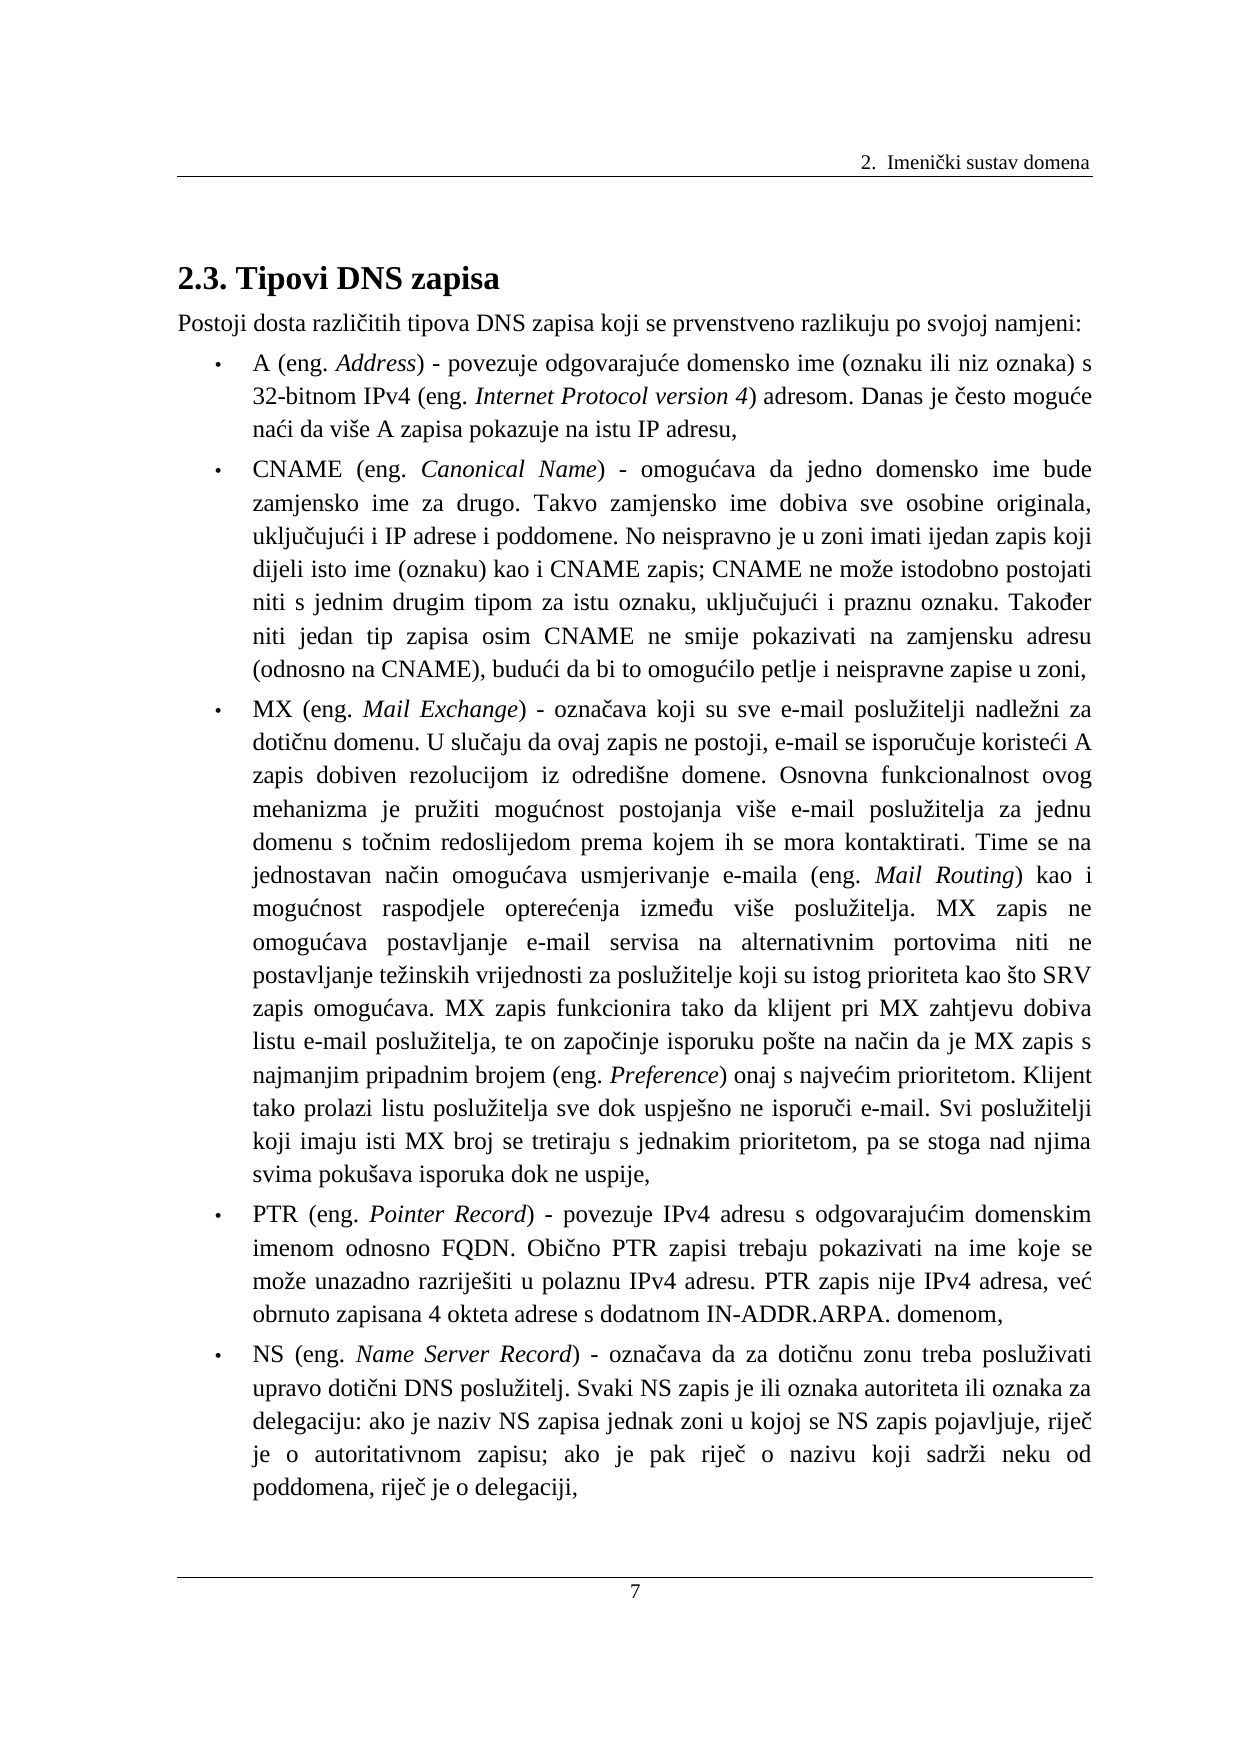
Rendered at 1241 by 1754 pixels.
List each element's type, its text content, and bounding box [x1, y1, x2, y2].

list PTR (eng. Pointer Record) - povezuje IPv4 adresu s odgovarajućim domenskim imenom odnosno FQDN. Obično PTR zapisi trebaju pokazivati na ime koje se može unazadno razriješiti u polaznu IPv4 adresu. PTR zapis nije IPv4 adresa, već obrnuto zapisana 4 okteta adrese s dodatnom IN-ADDR.ARPA. domenom, [215, 1201, 1093, 1328]
list NS (eng. Name Server Record) - označava da za dotičnu zonu treba posluživati upravo dotični DNS poslužitelj. Svaki NS zapis je ili oznaka autoriteta ili oznaka za delegaciju: ako je naziv NS zapisa jednak zoni u kojoj se NS zapis pojavljuje, riječ je o autoritativnom zapisu; ako je pak riječ o nazivu koji sadrži neku od poddomena, riječ je o delegaciji, [215, 1341, 1093, 1501]
subtitle Tipovi DNS zapisa [177, 259, 1093, 296]
list MX (eng. Mail Exchange) - označava koji su sve e-mail poslužitelji nadležni za dotičnu domenu. U slučaju da ovaj zapis ne postoji, e-mail se isporučuje koristeći A zapis dobiven rezolucijom iz odredišne domene. Osnovna funkcionalnost ovog mehanizma je pružiti mogućnost postojanja više e-mail poslužitelja za jednu domenu s točnim redoslijedom prema kojem ih se mora kontaktirati. Time se na jednostavan način omogućava usmjerivanje e-maila (eng. Mail Routing) kao i mogućnost raspodjele opterećenja između više poslužitelja. MX zapis ne omogućava postavljanje e-mail servisa na alternativnim portovima niti ne postavljanje težinskih vrijednosti za poslužitelje koji su istog prioriteta kao što SRV zapis omogućava. MX zapis funkcionira tako da klijent pri MX zahtjevu dobiva listu e-mail poslužitelja, te on započinje isporuku pošte na način da je MX zapis s najmanjim pripadnim brojem (eng. Preference) onaj s najvećim prioritetom. Klijent tako prolazi listu poslužitelja sve dok uspješno ne isporuči e-mail. Svi poslužitelji koji imaju isti MX broj se tretiraju s jednakim prioritetom, pa se stoga nad njima svima pokušava isporuka dok ne uspije, [215, 695, 1093, 1188]
text Postoji dosta različitih tipova DNS zapisa koji se prvenstveno razlikuju po svojoj namjeni: [177, 309, 1093, 336]
list A (eng. Address) - povezuje odgovarajuće domensko ime (oznaku ili niz oznaka) s 32-bitnom IPv4 (eng. Internet Protocol version 4) adresom. Danas je često moguće naći da više A zapisa pokazuje na istu IP adresu, [215, 349, 1093, 443]
list CNAME (eng. Canonical Name) - omogućava da jedno domensko ime bude zamjensko ime za drugo. Takvo zamjensko ime dobiva sve osobine originala, uključujući i IP adrese i poddomene. No neispravno je u zoni imati ijedan zapis koji dijeli isto ime (oznaku) kao i CNAME zapis; CNAME ne može istodobno postojati niti s jednim drugim tipom za istu oznaku, uključujući i praznu oznaku. Također niti jedan tip zapisa osim CNAME ne smije pokazivati na zamjensku adresu (odnosno na CNAME), budući da bi to omogućilo petlje i neispravne zapise u zoni, [215, 456, 1093, 683]
